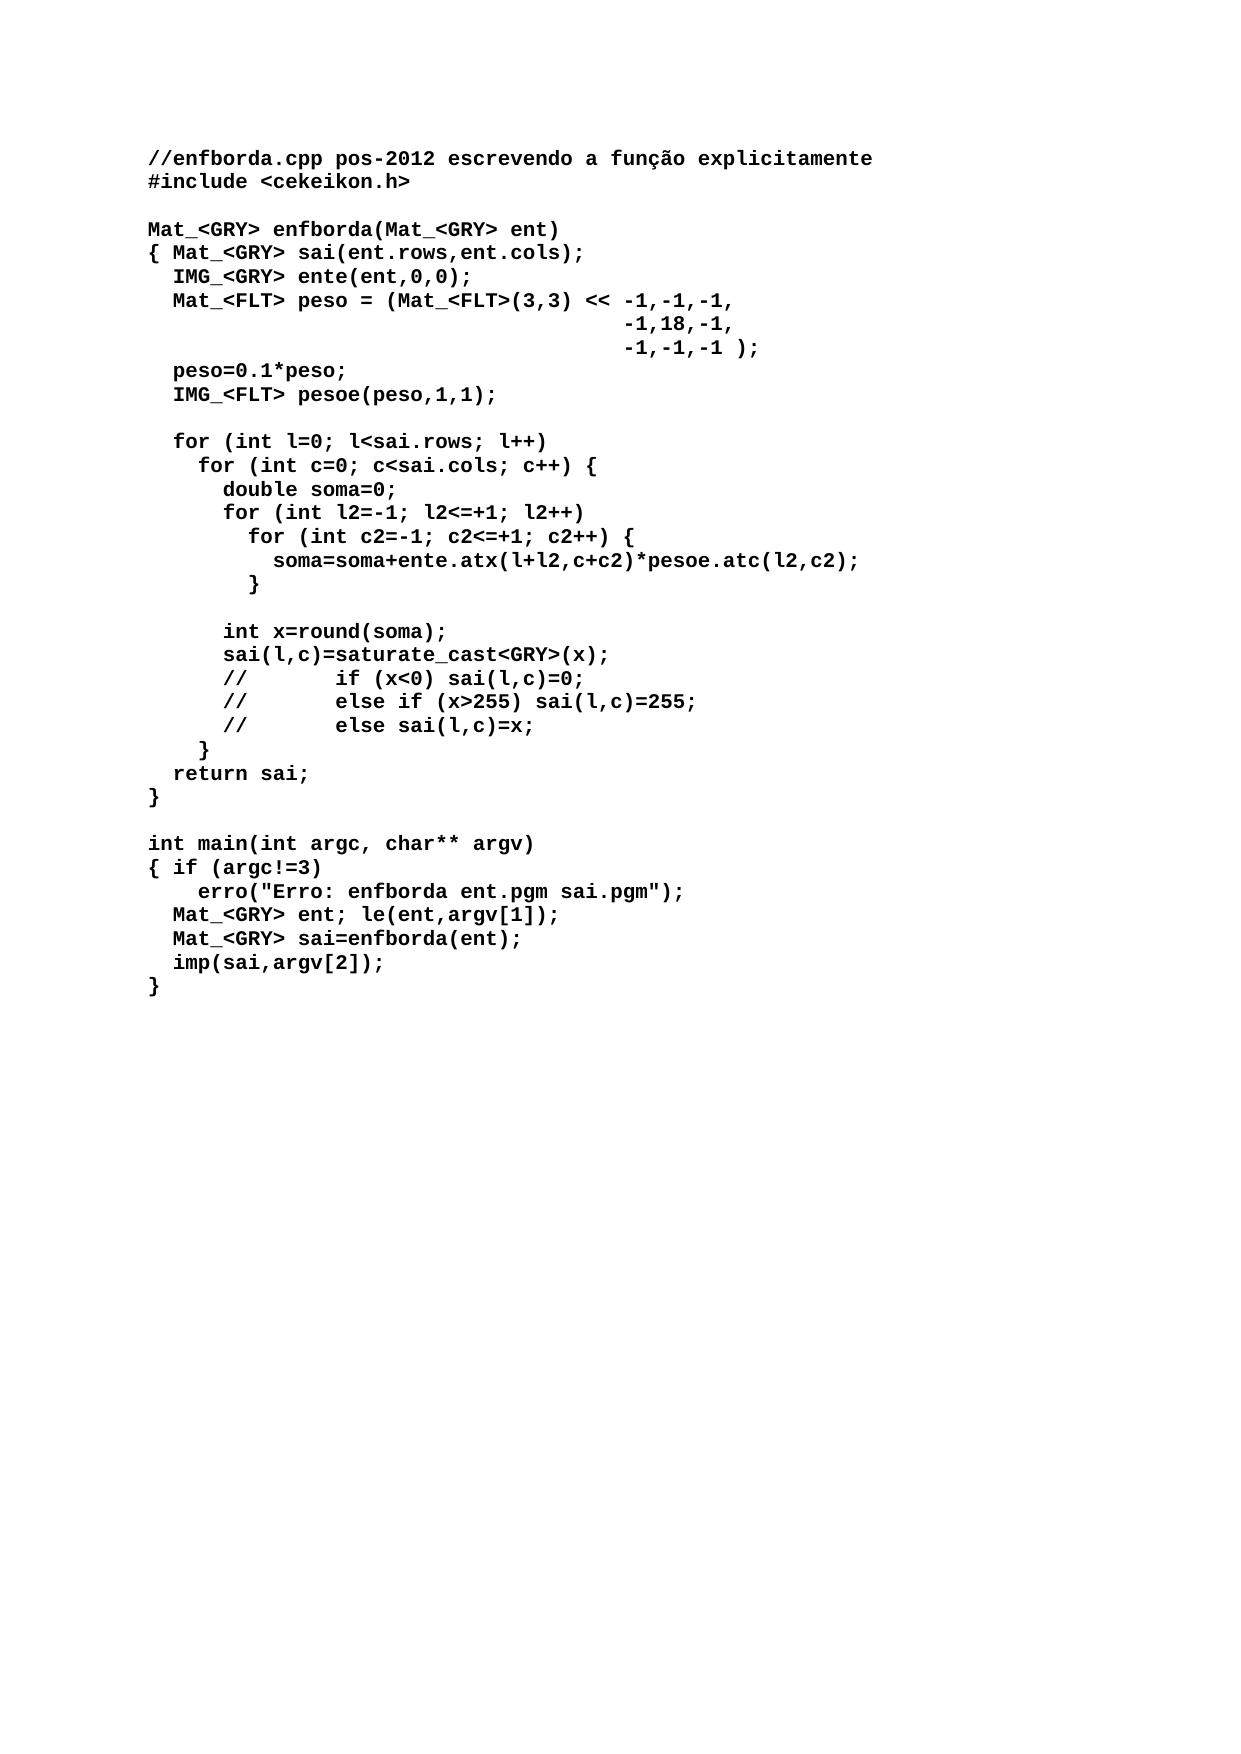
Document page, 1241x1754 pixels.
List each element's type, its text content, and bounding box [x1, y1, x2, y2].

text { Mat_<GRY> sai(ent.rows,ent.cols); [148, 242, 1092, 266]
text Mat_<GRY> enfborda(Mat_<GRY> ent) [148, 219, 1092, 242]
text sai(l,c)=saturate_cast<GRY>(x); [148, 644, 1092, 668]
text IMG_<GRY> ente(ent,0,0); [148, 266, 1092, 289]
text for (int c2=-1; c2<=+1; c2++) { [148, 526, 1092, 550]
text int x=round(soma); [148, 621, 1092, 644]
text Mat_<GRY> sai=enfborda(ent); [148, 928, 1092, 952]
text { if (argc!=3) [148, 857, 1092, 881]
text // else if (x>255) sai(l,c)=255; [148, 692, 1092, 715]
text } [148, 975, 1092, 999]
text IMG_<FLT> pesoe(peso,1,1); [148, 384, 1092, 408]
text } [148, 573, 1092, 597]
text Mat_<GRY> ent; le(ent,argv[1]); [148, 904, 1092, 928]
text int main(int argc, char** argv) [148, 833, 1092, 857]
text imp(sai,argv[2]); [148, 952, 1092, 975]
text double soma=0; [148, 479, 1092, 502]
text soma=soma+ente.atx(l+l2,c+c2)*pesoe.atc(l2,c2); [148, 550, 1092, 573]
text } [148, 786, 1092, 810]
text peso=0.1*peso; [148, 361, 1092, 384]
text for (int l2=-1; l2<=+1; l2++) [148, 502, 1092, 526]
text #include <cekeikon.h> [148, 171, 1092, 195]
text // else sai(l,c)=x; [148, 715, 1092, 739]
text return sai; [148, 762, 1092, 786]
text //enfborda.cpp pos-2012 escrevendo a função explicitamente [148, 148, 1092, 171]
text -1,18,-1, [148, 313, 1092, 337]
text } [148, 739, 1092, 762]
text Mat_<FLT> peso = (Mat_<FLT>(3,3) << -1,-1,-1, [148, 289, 1092, 313]
text // if (x<0) sai(l,c)=0; [148, 668, 1092, 692]
text -1,-1,-1 ); [148, 337, 1092, 361]
text erro("Erro: enfborda ent.pgm sai.pgm"); [148, 881, 1092, 904]
text for (int l=0; l<sai.rows; l++) [148, 431, 1092, 455]
text for (int c=0; c<sai.cols; c++) { [148, 455, 1092, 479]
